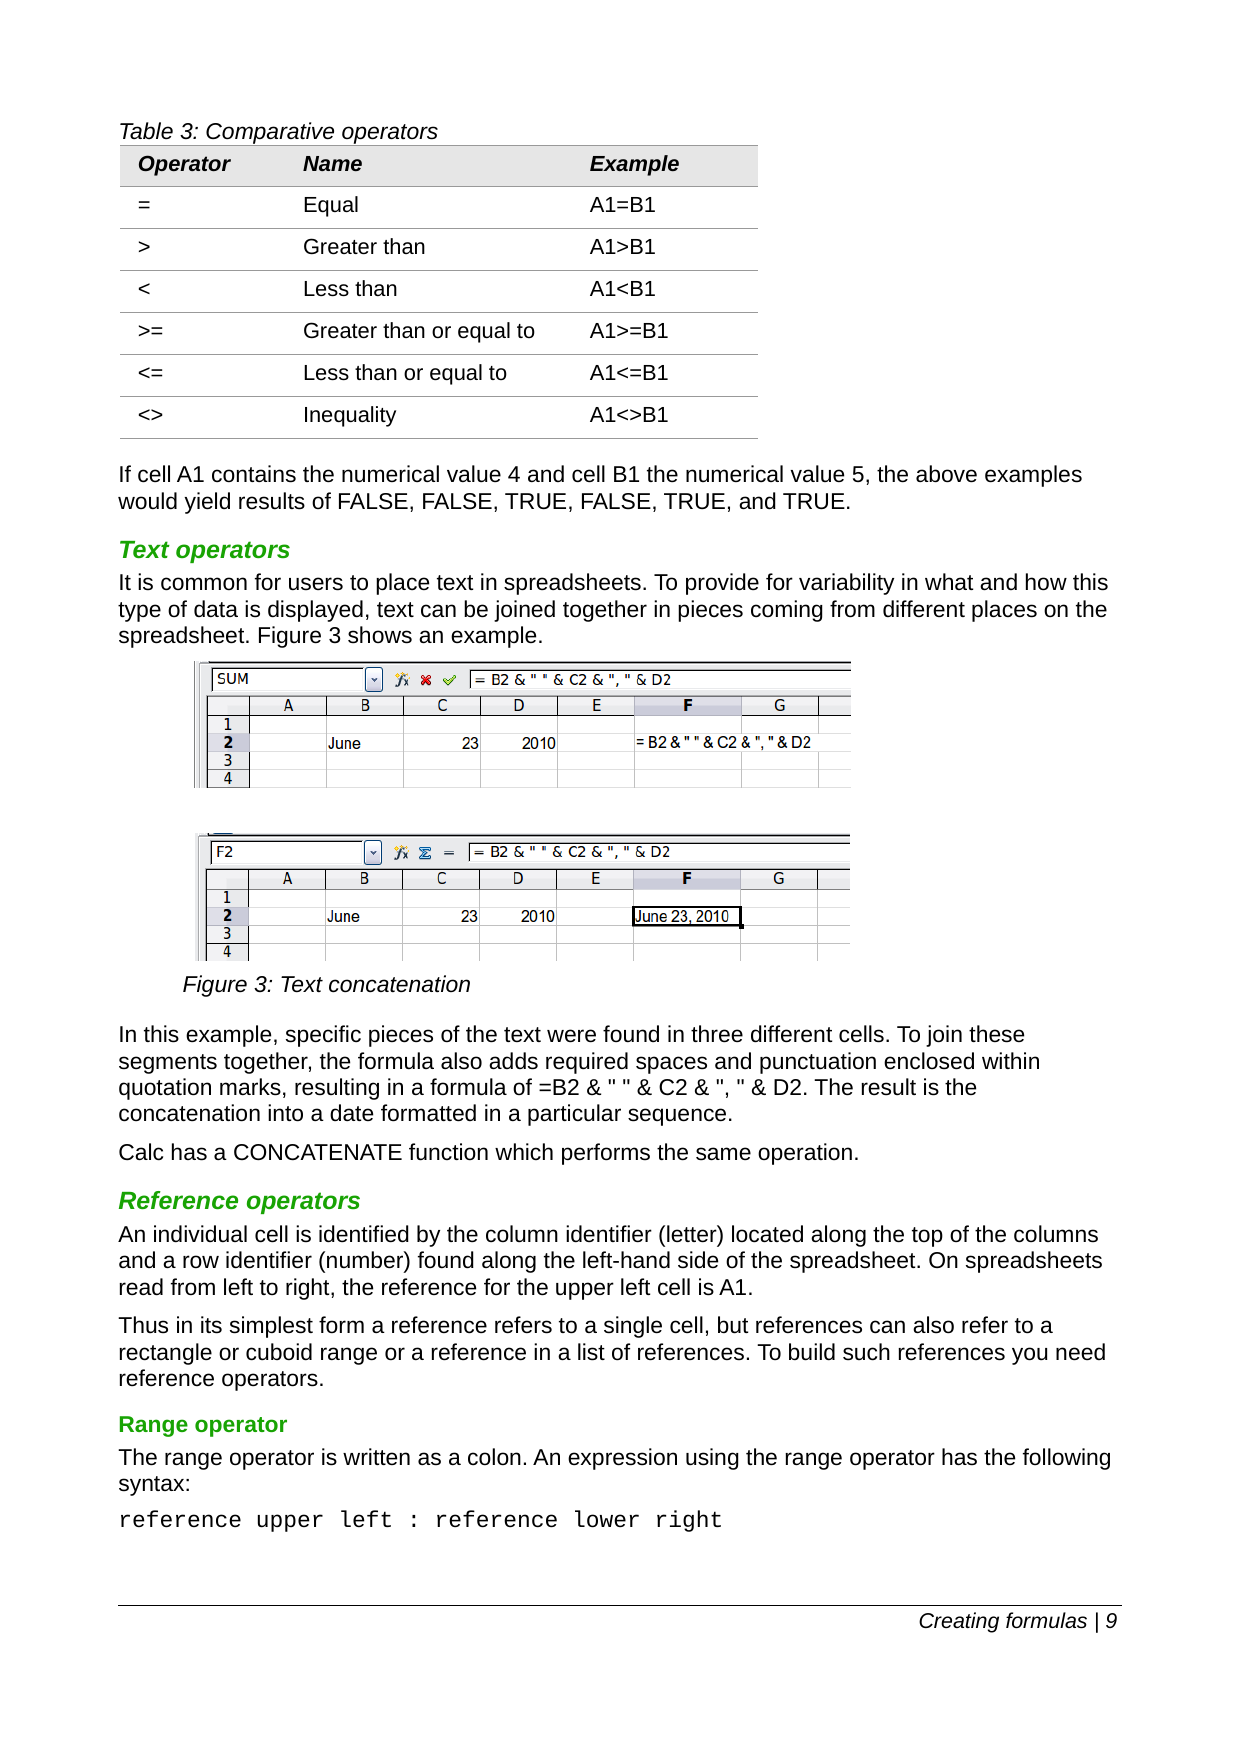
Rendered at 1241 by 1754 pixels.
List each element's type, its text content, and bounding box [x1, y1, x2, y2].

text It is common for users to place text in spreadsheets. To provide for variability in what and how this type of data is displayed, text can be joined together in pieces coming from different places on the spreadsheet. Figure 3 shows an example. [118, 569, 1122, 648]
table_cell <> [120, 397, 285, 438]
table_cell Inequality [285, 397, 572, 438]
text Table 3: Comparative operators [118, 118, 1122, 144]
table_cell A1=B1 [572, 187, 758, 228]
table_header Name [285, 146, 572, 186]
table_cell Greater than [285, 229, 572, 270]
table_cell >= [120, 313, 285, 354]
table_cell > [120, 229, 285, 270]
table_cell A1>B1 [572, 229, 758, 270]
table_cell [183, 834, 874, 971]
text An individual cell is identified by the column identifier (letter) located along the top of the columns and a row identifier (number) found along the left-hand side of the spreadsheet. On spreadsheets read from left to right, the reference for the upper left cell is A1. [118, 1221, 1122, 1300]
table_cell Figure 3: Text concatenation [183, 971, 874, 1021]
text If cell A1 contains the numerical value 4 and cell B1 the numerical value 5, the above examples would yield results of FALSE, FALSE, TRUE, FALSE, TRUE, and TRUE. [118, 461, 1122, 514]
text In this example, specific pieces of the text were found in three different cells. To join these segments together, the formula also adds required spaces and punctuation enclosed within quotation marks, resulting in a formula of =B2 & " " & C2 & ", " & D2. The result is the concatenation into a date formatted in a particular sequence. [118, 1021, 1122, 1127]
table_header Example [572, 146, 758, 186]
table_cell A1<>B1 [572, 397, 758, 438]
table_cell < [120, 271, 285, 312]
table_header Operator [120, 146, 285, 186]
table_cell Less than [285, 271, 572, 312]
picture [194, 833, 850, 961]
table_cell <= [120, 355, 285, 396]
text reference upper left : reference lower right [118, 1509, 1122, 1534]
table_cell A1<B1 [572, 271, 758, 312]
subtitle Reference operators [118, 1186, 1122, 1215]
text Calc has a CONCATENATE function which performs the same operation. [118, 1139, 1122, 1166]
table_cell = [120, 187, 285, 228]
text Thus in its simplest form a reference refers to a single cell, but references can also refer to a rectangle or cuboid range or a reference in a list of references. To build such references you need reference operators. [118, 1312, 1122, 1392]
table_cell Less than or equal to [285, 355, 572, 396]
table_cell [183, 798, 874, 834]
subtitle Range operator [118, 1411, 1122, 1437]
table_cell Greater than or equal to [285, 313, 572, 354]
picture [194, 661, 851, 788]
subtitle Text operators [118, 535, 1122, 563]
table_cell A1<=B1 [572, 355, 758, 396]
table_cell Equal [285, 187, 572, 228]
table_header [183, 661, 874, 798]
table_cell A1>=B1 [572, 313, 758, 354]
text The range operator is written as a colon. An expression using the range operator has the following syntax: [118, 1443, 1122, 1496]
